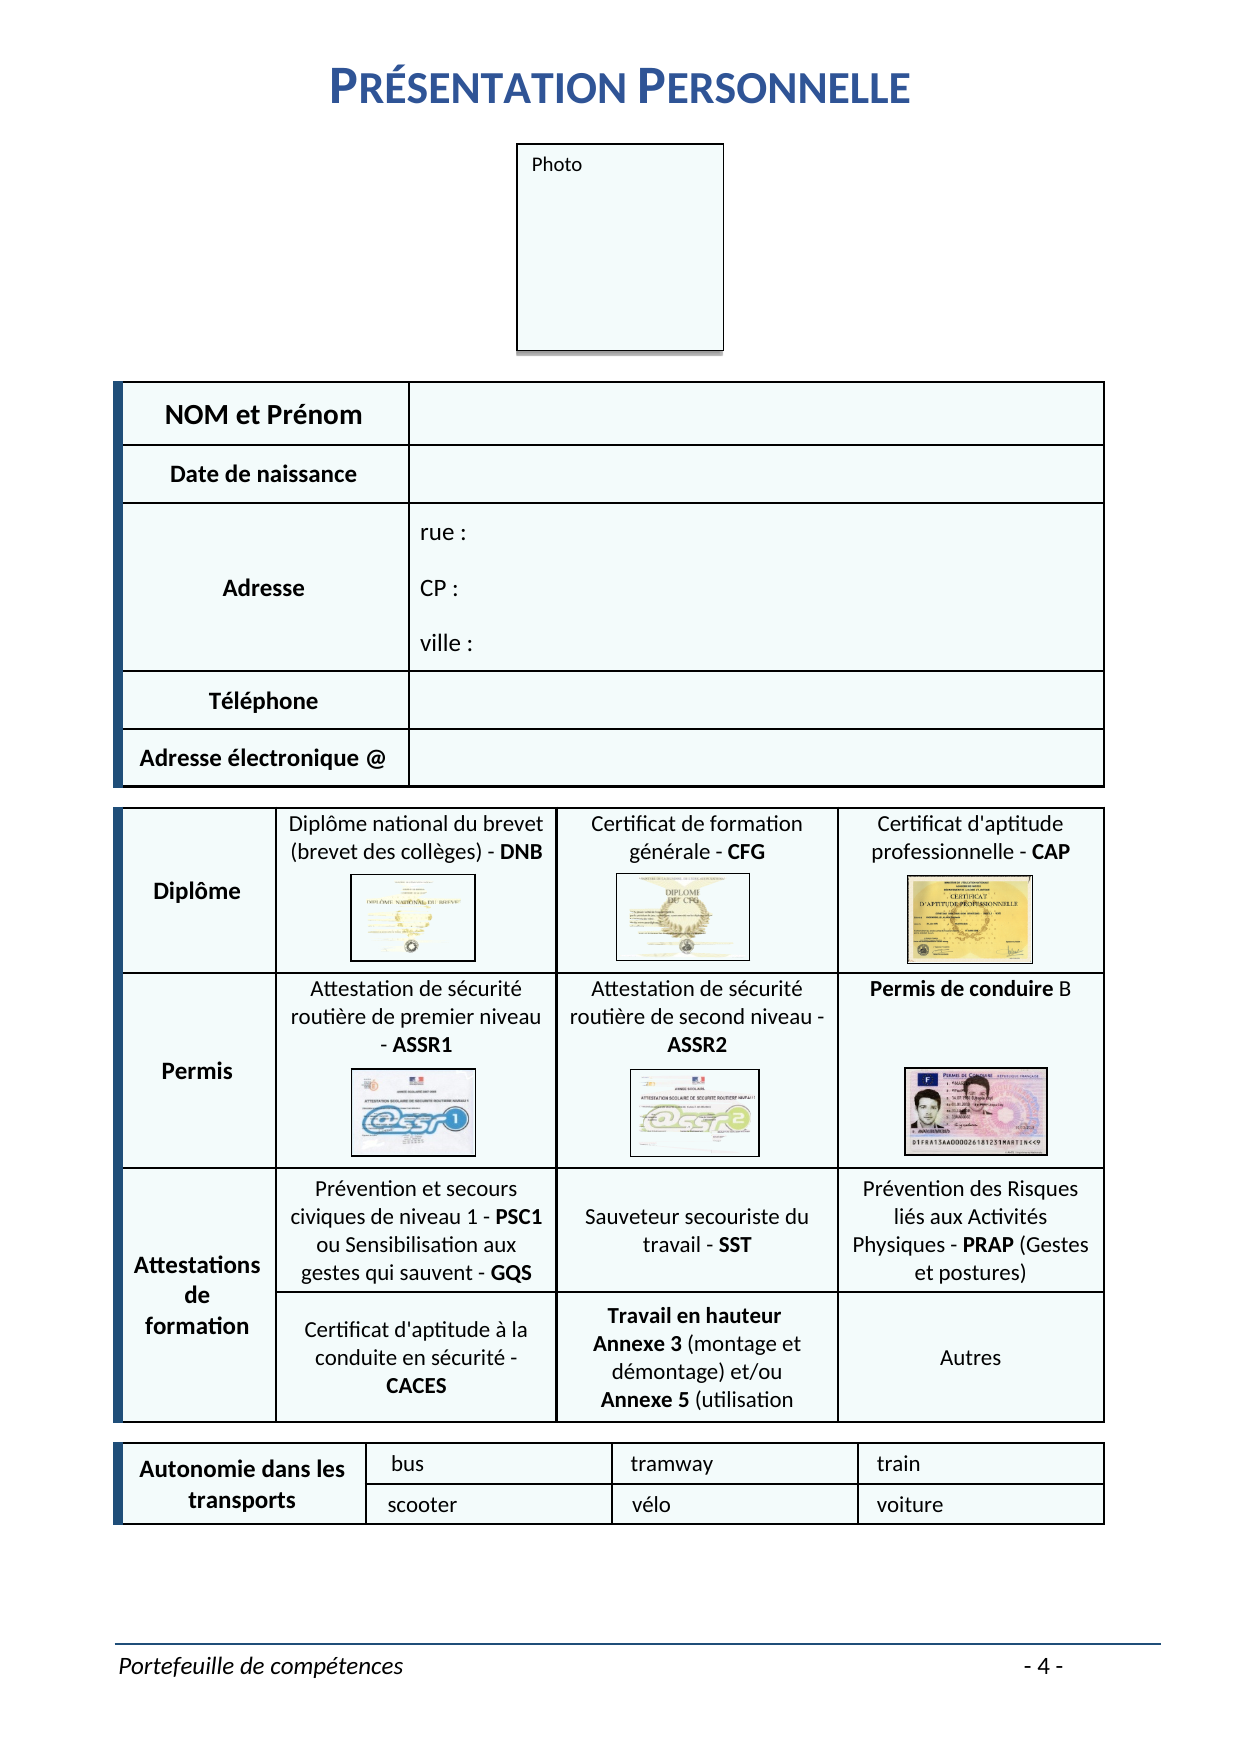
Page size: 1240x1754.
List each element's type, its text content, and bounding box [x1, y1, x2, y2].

table_cell [410, 730, 1103, 785]
table_cell Téléphone [123, 672, 408, 728]
table_cell Attestations de formation [123, 1169, 275, 1421]
table_header Diplôme [123, 809, 275, 972]
table_cell scooter [367, 1485, 611, 1523]
table_cell Certificat d'aptitude à la conduite en sécurité - CACES [277, 1293, 555, 1421]
table_header Certificat d'aptitude professionnelle - CAP [839, 809, 1103, 972]
table_cell Prévention des Risques liés aux Activités Physiques - PRAP (Gestes et postures) [839, 1169, 1103, 1291]
table_cell vélo [613, 1485, 857, 1523]
table_header tramway [613, 1444, 857, 1483]
table_header Autonomie dans les transports [123, 1444, 365, 1523]
table_cell [410, 446, 1103, 502]
table_cell Adresse électronique @ [123, 730, 408, 785]
table_header NOM et Prénom [123, 383, 408, 444]
table_cell rue : CP : ville : [410, 504, 1103, 670]
table_cell Prévention et secours civiques de niveau 1 - PSC1 ou Sensibilisation aux gestes qui sauvent - GQS [277, 1169, 555, 1291]
table_header train [859, 1444, 1103, 1483]
table_header [410, 383, 1103, 444]
table_cell Permis de conduire B [839, 974, 1103, 1167]
table_cell Travail en hauteur Annexe 3 (montage et démontage) et/ou Annexe 5 (utilisation [558, 1293, 837, 1421]
table_cell [410, 672, 1103, 728]
table_cell Adresse [123, 504, 408, 670]
list PRÉSENTATION PERSONNELLE [118, 50, 1122, 117]
table_cell Sauveteur secouriste du travail - SST [558, 1169, 837, 1291]
table_cell Permis [123, 974, 275, 1167]
table_header Certificat de formation générale - CFG [558, 809, 837, 972]
table_cell voiture [859, 1485, 1103, 1523]
table_cell Attestation de sécurité routière de premier niveau - ASSR1 [277, 974, 555, 1167]
table_header Diplôme national du brevet (brevet des collèges) - DNB [277, 809, 555, 972]
table_cell Autres [839, 1293, 1103, 1421]
table_cell Attestation de sécurité routière de second niveau - ASSR2 [558, 974, 837, 1167]
table_cell Date de naissance [123, 446, 408, 502]
table_header bus [367, 1444, 611, 1483]
